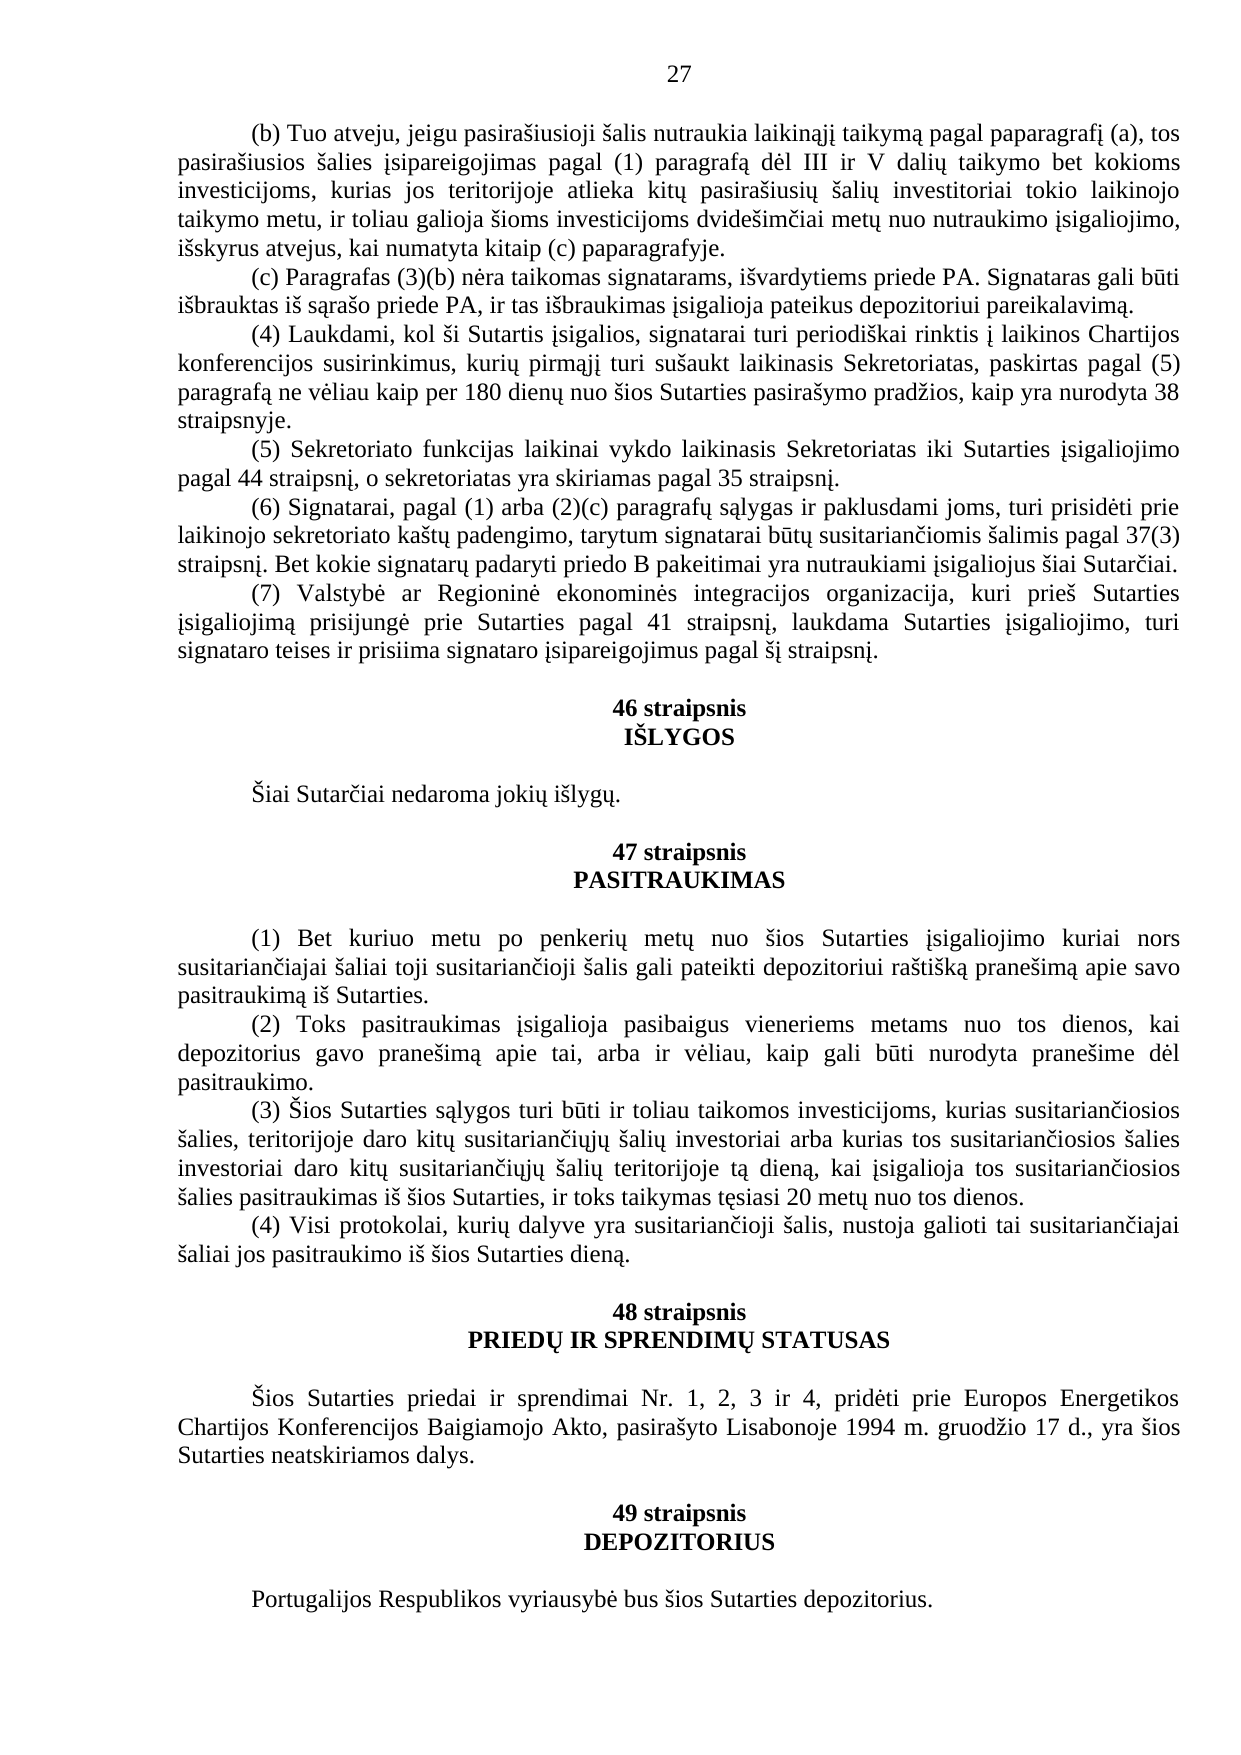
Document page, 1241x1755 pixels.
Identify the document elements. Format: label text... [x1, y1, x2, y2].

text Šios Sutarties priedai ir sprendimai Nr. 1, 2, 3 ir 4, pridėti prie Europos Energetikos Chartijos Konferencijos Baigiamojo Akto, pasirašyto Lisabonoje 1994 m. gruodžio 17 d., yra šios Sutarties neatskiriamos dalys. [177, 1383, 1181, 1469]
text 48 straipsnis [177, 1297, 1181, 1326]
text DEPOZITORIUS [177, 1527, 1181, 1556]
text PRIEDŲ IR SPRENDIMŲ STATUSAS [177, 1326, 1181, 1354]
text IŠLYGOS [177, 722, 1181, 751]
text (1) Bet kuriuo metu po penkerių metų nuo šios Sutarties įsigaliojimo kuriai nors susitariančiajai šaliai toji susitariančioji šalis gali pateikti depozitoriui raštišką pranešimą apie savo pasitraukimą iš Sutarties. [177, 923, 1181, 1009]
text 47 straipsnis [177, 837, 1181, 866]
text (7) Valstybė ar Regioninė ekonominės integracijos organizacija, kuri prieš Sutarties įsigaliojimą prisijungė prie Sutarties pagal 41 straipsnį, laukdama Sutarties įsigaliojimo, turi signataro teises ir prisiima signataro įsipareigojimus pagal šį straipsnį. [177, 578, 1181, 664]
text (4) Visi protokolai, kurių dalyve yra susitariančioji šalis, nustoja galioti tai susitariančiajai šaliai jos pasitraukimo iš šios Sutarties dieną. [177, 1211, 1181, 1268]
text (6) Signatarai, pagal (1) arba (2)(c) paragrafų sąlygas ir paklusdami joms, turi prisidėti prie laikinojo sekretoriato kaštų padengimo, tarytum signatarai būtų susitariančiomis šalimis pagal 37(3) straipsnį. Bet kokie signatarų padaryti priedo B pakeitimai yra nutraukiami įsigaliojus šiai Sutarčiai. [177, 492, 1181, 578]
text (4) Laukdami, kol ši Sutartis įsigalios, signatarai turi periodiškai rinktis į laikinos Chartijos konferencijos susirinkimus, kurių pirmąjį turi sušaukt laikinasis Sekretoriatas, paskirtas pagal (5) paragrafą ne vėliau kaip per 180 dienų nuo šios Sutarties pasirašymo pradžios, kaip yra nurodyta 38 straipsnyje. [177, 319, 1181, 434]
text PASITRAUKIMAS [177, 866, 1181, 894]
text (3) Šios Sutarties sąlygos turi būti ir toliau taikomos investicijoms, kurias susitariančiosios šalies, teritorijoje daro kitų susitariančiųjų šalių investoriai arba kurias tos susitariančiosios šalies investoriai daro kitų susitariančiųjų šalių teritorijoje tą dieną, kai įsigalioja tos susitariančiosios šalies pasitraukimas iš šios Sutarties, ir toks taikymas tęsiasi 20 metų nuo tos dienos. [177, 1096, 1181, 1211]
text (b) Tuo atveju, jeigu pasirašiusioji šalis nutraukia laikinąjį taikymą pagal paparagrafį (a), tos pasirašiusios šalies įsipareigojimas pagal (1) paragrafą dėl III ir V dalių taikymo bet kokioms investicijoms, kurias jos teritorijoje atlieka kitų pasirašiusių šalių investitoriai tokio laikinojo taikymo metu, ir toliau galioja šioms investicijoms dvidešimčiai metų nuo nutraukimo įsigaliojimo, išskyrus atvejus, kai numatyta kitaip (c) paparagrafyje. [177, 118, 1181, 262]
text (c) Paragrafas (3)(b) nėra taikomas signatarams, išvardytiems priede PA. Signataras gali būti išbrauktas iš sąrašo priede PA, ir tas išbraukimas įsigalioja pateikus depozitoriui pareikalavimą. [177, 262, 1181, 319]
text Portugalijos Respublikos vyriausybė bus šios Sutarties depozitorius. [177, 1584, 1181, 1613]
text (2) Toks pasitraukimas įsigalioja pasibaigus vieneriems metams nuo tos dienos, kai depozitorius gavo pranešimą apie tai, arba ir vėliau, kaip gali būti nurodyta pranešime dėl pasitraukimo. [177, 1009, 1181, 1096]
text (5) Sekretoriato funkcijas laikinai vykdo laikinasis Sekretoriatas iki Sutarties įsigaliojimo pagal 44 straipsnį, o sekretoriatas yra skiriamas pagal 35 straipsnį. [177, 434, 1181, 492]
text 46 straipsnis [177, 693, 1181, 722]
text 49 straipsnis [177, 1498, 1181, 1527]
text Šiai Sutarčiai nedaroma jokių išlygų. [177, 779, 1181, 808]
